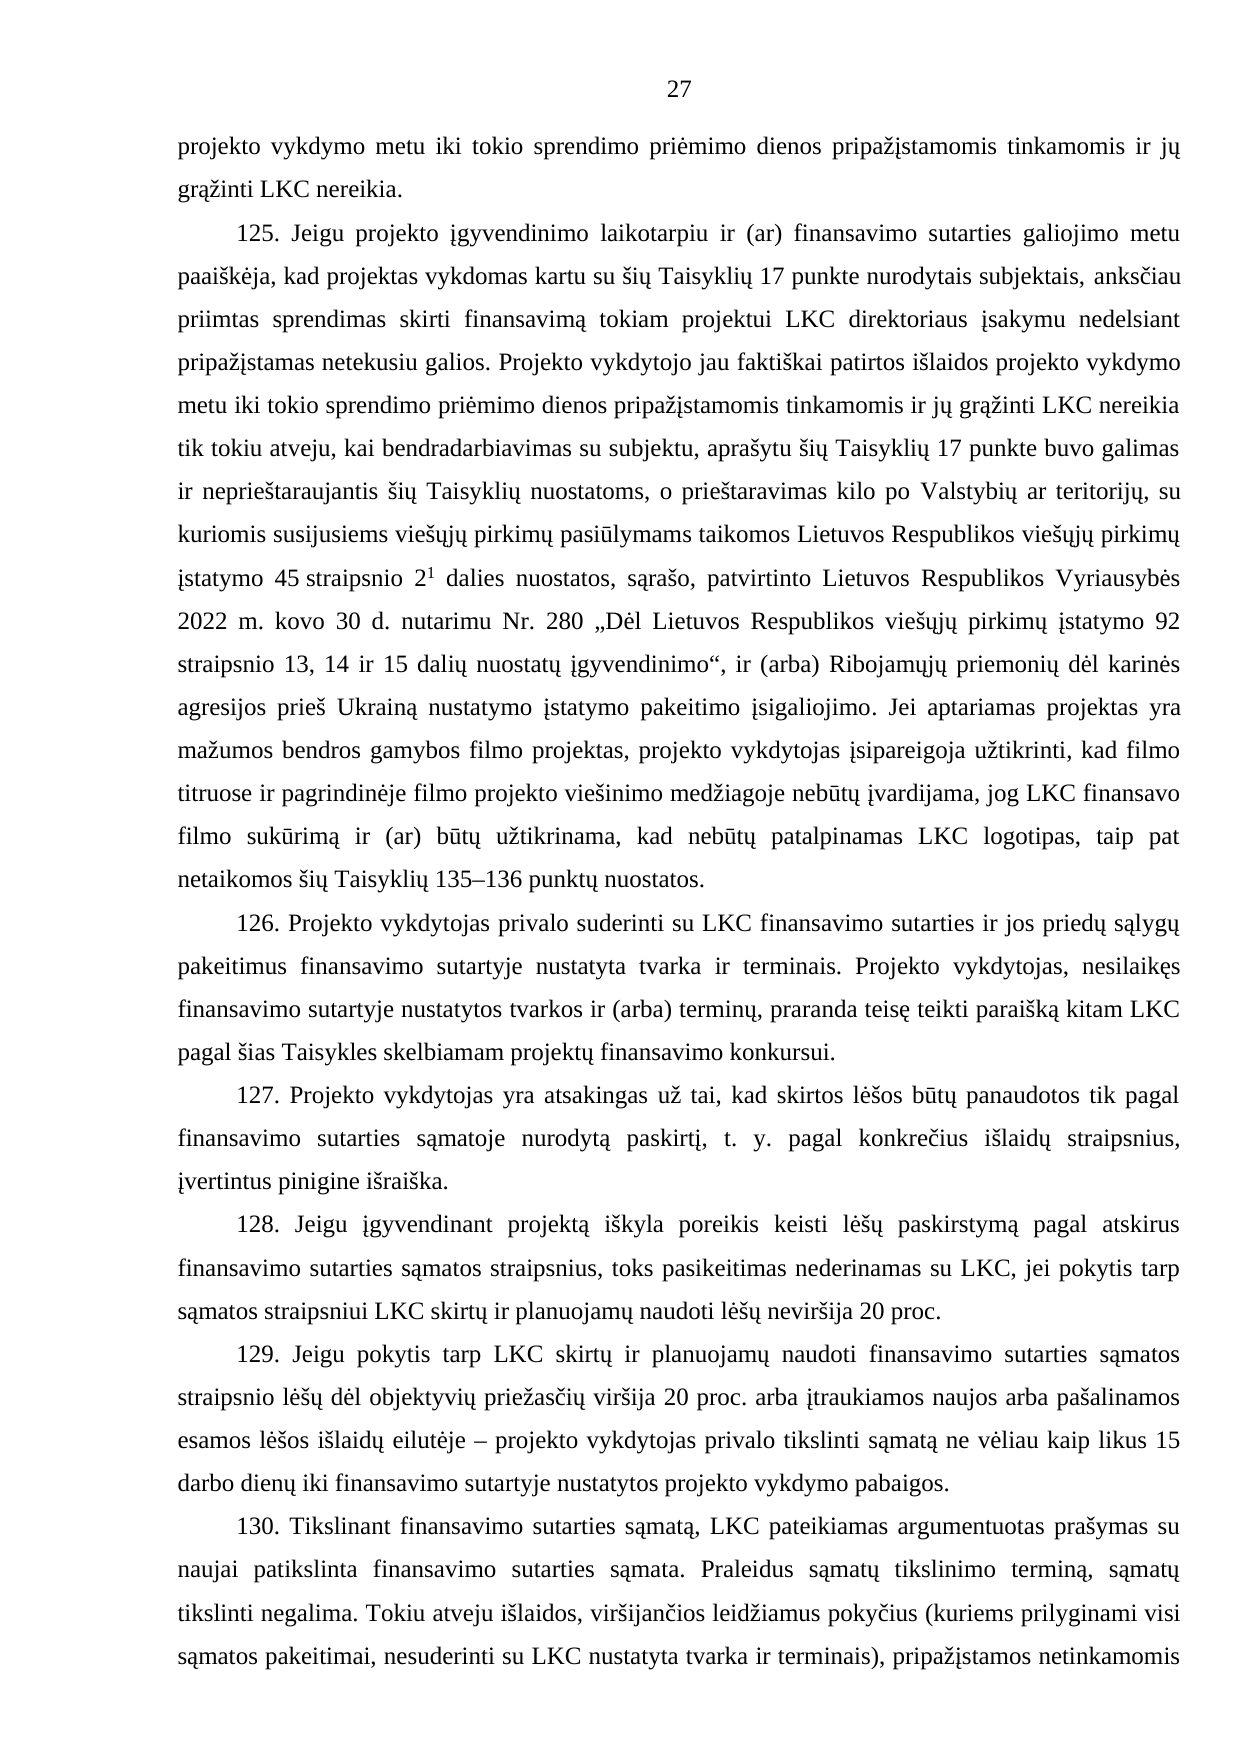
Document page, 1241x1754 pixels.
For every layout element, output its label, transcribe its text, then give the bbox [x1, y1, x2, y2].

text 127. Projekto vykdytojas yra atsakingas už tai, kad skirtos lėšos būtų panaudotos tik pagal finansavimo sutarties sąmatoje nurodytą paskirtį, t. y. pagal konkrečius išlaidų straipsnius, įvertintus pinigine išraiška. [177, 1080, 1181, 1195]
text 128. Jeigu įgyvendinant projektą iškyla poreikis keisti lėšų paskirstymą pagal atskirus finansavimo sutarties sąmatos straipsnius, toks pasikeitimas nederinamas su LKC, jei pokytis tarp sąmatos straipsniui LKC skirtų ir planuojamų naudoti lėšų neviršija 20 proc. [177, 1209, 1181, 1324]
text 130. Tikslinant finansavimo sutarties sąmatą, LKC pateikiamas argumentuotas prašymas su naujai patikslinta finansavimo sutarties sąmata. Praleidus sąmatų tikslinimo terminą, sąmatų tikslinti negalima. Tokiu atveju išlaidos, viršijančios leidžiamus pokyčius (kuriems prilyginami visi sąmatos pakeitimai, nesuderinti su LKC nustatyta tvarka ir terminais), pripažįstamos netinkamomis [177, 1511, 1181, 1669]
text 126. Projekto vykdytojas privalo suderinti su LKC finansavimo sutarties ir jos priedų sąlygų pakeitimus finansavimo sutartyje nustatyta tvarka ir terminais. Projekto vykdytojas, nesilaikęs finansavimo sutartyje nustatytos tvarkos ir (arba) terminų, praranda teisę teikti paraišką kitam LKC pagal šias Taisykles skelbiamam projektų finansavimo konkursui. [177, 908, 1181, 1066]
text 125. Jeigu projekto įgyvendinimo laikotarpiu ir (ar) finansavimo sutarties galiojimo metu paaiškėja, kad projektas vykdomas kartu su šių Taisyklių 17 punkte nurodytais subjektais, anksčiau priimtas sprendimas skirti finansavimą tokiam projektui LKC direktoriaus įsakymu nedelsiant pripažįstamas netekusiu galios. Projekto vykdytojo jau faktiškai patirtos išlaidos projekto vykdymo metu iki tokio sprendimo priėmimo dienos pripažįstamomis tinkamomis ir jų grąžinti LKC nereikia tik tokiu atveju, kai bendradarbiavimas su subjektu, aprašytu šių Taisyklių 17 punkte buvo galimas ir neprieštaraujantis šių Taisyklių nuostatoms, o prieštaravimas kilo po Valstybių ar teritorijų, su kuriomis susijusiems viešųjų pirkimų pasiūlymams taikomos Lietuvos Respublikos viešųjų pirkimų įstatymo 45 straipsnio 21 dalies nuostatos, sąrašo, patvirtinto Lietuvos Respublikos Vyriausybės 2022 m. kovo 30 d. nutarimu Nr. 280 „Dėl Lietuvos Respublikos viešųjų pirkimų įstatymo 92 straipsnio 13, 14 ir 15 dalių nuostatų įgyvendinimo“, ir (arba) Ribojamųjų priemonių dėl karinės agresijos prieš Ukrainą nustatymo įstatymo pakeitimo įsigaliojimo. Jei aptariamas projektas yra mažumos bendros gamybos filmo projektas, projekto vykdytojas įsipareigoja užtikrinti, kad filmo titruose ir pagrindinėje filmo projekto viešinimo medžiagoje nebūtų įvardijama, jog LKC finansavo filmo sukūrimą ir (ar) būtų užtikrinama, kad nebūtų patalpinamas LKC logotipas, taip pat netaikomos šių Taisyklių 135‒136 punktų nuostatos. [177, 218, 1181, 893]
text projekto vykdymo metu iki tokio sprendimo priėmimo dienos pripažįstamomis tinkamomis ir jų grąžinti LKC nereikia. [177, 131, 1181, 203]
text 129. Jeigu pokytis tarp LKC skirtų ir planuojamų naudoti finansavimo sutarties sąmatos straipsnio lėšų dėl objektyvių priežasčių viršija 20 proc. arba įtraukiamos naujos arba pašalinamos esamos lėšos išlaidų eilutėje – projekto vykdytojas privalo tikslinti sąmatą ne vėliau kaip likus 15 darbo dienų iki finansavimo sutartyje nustatytos projekto vykdymo pabaigos. [177, 1339, 1181, 1497]
